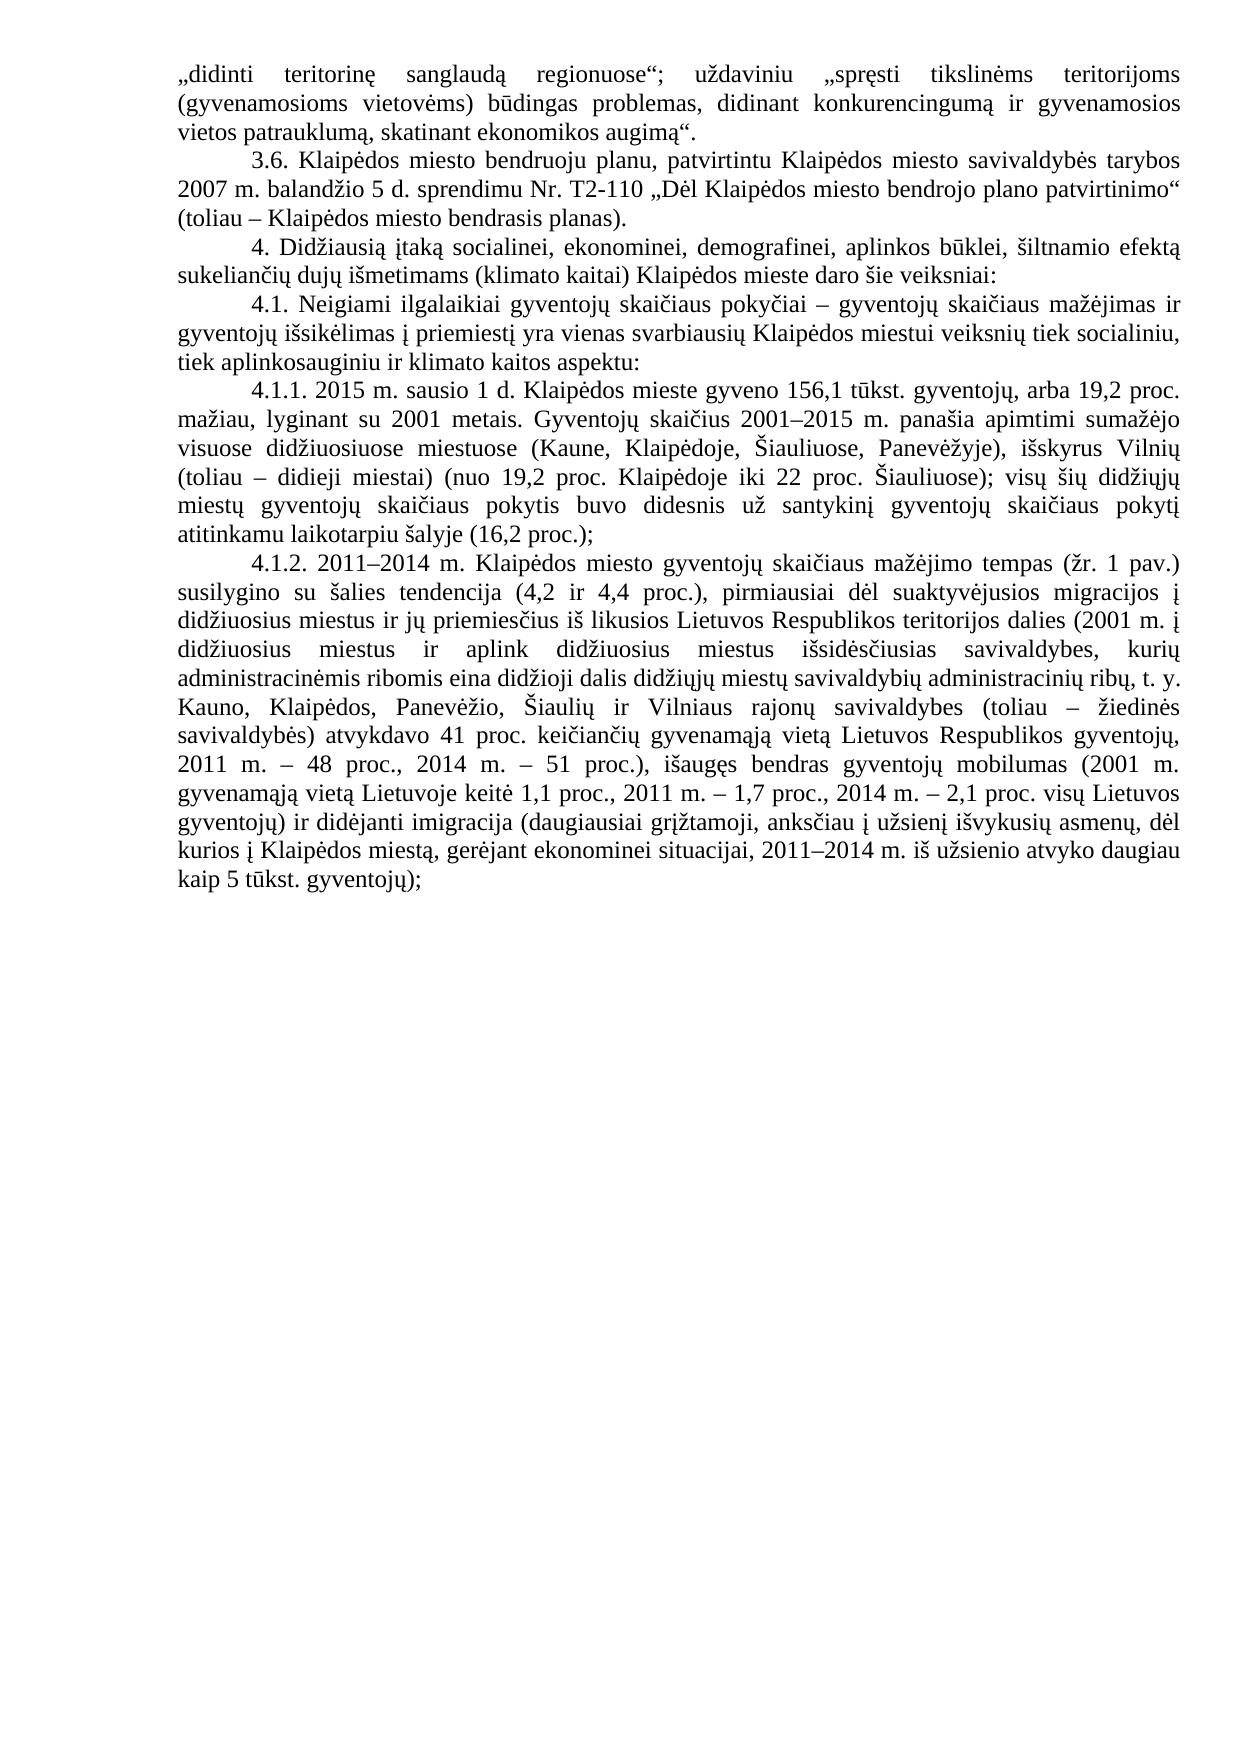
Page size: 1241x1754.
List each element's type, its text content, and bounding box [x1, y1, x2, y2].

text 4. Didžiausią įtaką socialinei, ekonominei, demografinei, aplinkos būklei, šiltnamio efektą sukeliančių dujų išmetimams (klimato kaitai) Klaipėdos mieste daro šie veiksniai: [177, 232, 1181, 289]
text 3.6. Klaipėdos miesto bendruoju planu, patvirtintu Klaipėdos miesto savivaldybės tarybos 2007 m. balandžio 5 d. sprendimu Nr. T2-110 „Dėl Klaipėdos miesto bendrojo plano patvirtinimo“ (toliau – Klaipėdos miesto bendrasis planas). [177, 145, 1181, 232]
text „didinti teritorinę sanglaudą regionuose“; uždaviniu „spręsti tikslinėms teritorijoms (gyvenamosioms vietovėms) būdingas problemas, didinant konkurencingumą ir gyvenamosios vietos patrauklumą, skatinant ekonomikos augimą“. [177, 59, 1181, 145]
text 4.1. Neigiami ilgalaikiai gyventojų skaičiaus pokyčiai – gyventojų skaičiaus mažėjimas ir gyventojų išsikėlimas į priemiestį yra vienas svarbiausių Klaipėdos miestui veiksnių tiek socialiniu, tiek aplinkosauginiu ir klimato kaitos aspektu: [177, 289, 1181, 375]
text 4.1.1. 2015 m. sausio 1 d. Klaipėdos mieste gyveno 156,1 tūkst. gyventojų, arba 19,2 proc. mažiau, lyginant su 2001 metais. Gyventojų skaičius 2001–2015 m. panašia apimtimi sumažėjo visuose didžiuosiuose miestuose (Kaune, Klaipėdoje, Šiauliuose, Panevėžyje), išskyrus Vilnių (toliau – didieji miestai) (nuo 19,2 proc. Klaipėdoje iki 22 proc. Šiauliuose); visų šių didžiųjų miestų gyventojų skaičiaus pokytis buvo didesnis už santykinį gyventojų skaičiaus pokytį atitinkamu laikotarpiu šalyje (16,2 proc.); [177, 375, 1181, 548]
text 4.1.2. 2011–2014 m. Klaipėdos miesto gyventojų skaičiaus mažėjimo tempas (žr. 1 pav.) susilygino su šalies tendencija (4,2 ir 4,4 proc.), pirmiausiai dėl suaktyvėjusios migracijos į didžiuosius miestus ir jų priemiesčius iš likusios Lietuvos Respublikos teritorijos dalies (2001 m. į didžiuosius miestus ir aplink didžiuosius miestus išsidėsčiusias savivaldybes, kurių administracinėmis ribomis eina didžioji dalis didžiųjų miestų savivaldybių administracinių ribų, t. y. Kauno, Klaipėdos, Panevėžio, Šiaulių ir Vilniaus rajonų savivaldybes (toliau – žiedinės savivaldybės) atvykdavo 41 proc. keičiančių gyvenamąją vietą Lietuvos Respublikos gyventojų, 2011 m. – 48 proc., 2014 m. – 51 proc.), išaugęs bendras gyventojų mobilumas (2001 m. gyvenamąją vietą Lietuvoje keitė 1,1 proc., 2011 m. – 1,7 proc., 2014 m. – 2,1 proc. visų Lietuvos gyventojų) ir didėjanti imigracija (daugiausiai grįžtamoji, anksčiau į užsienį išvykusių asmenų, dėl kurios į Klaipėdos miestą, gerėjant ekonominei situacijai, 2011–2014 m. iš užsienio atvyko daugiau kaip 5 tūkst. gyventojų); [177, 548, 1181, 893]
